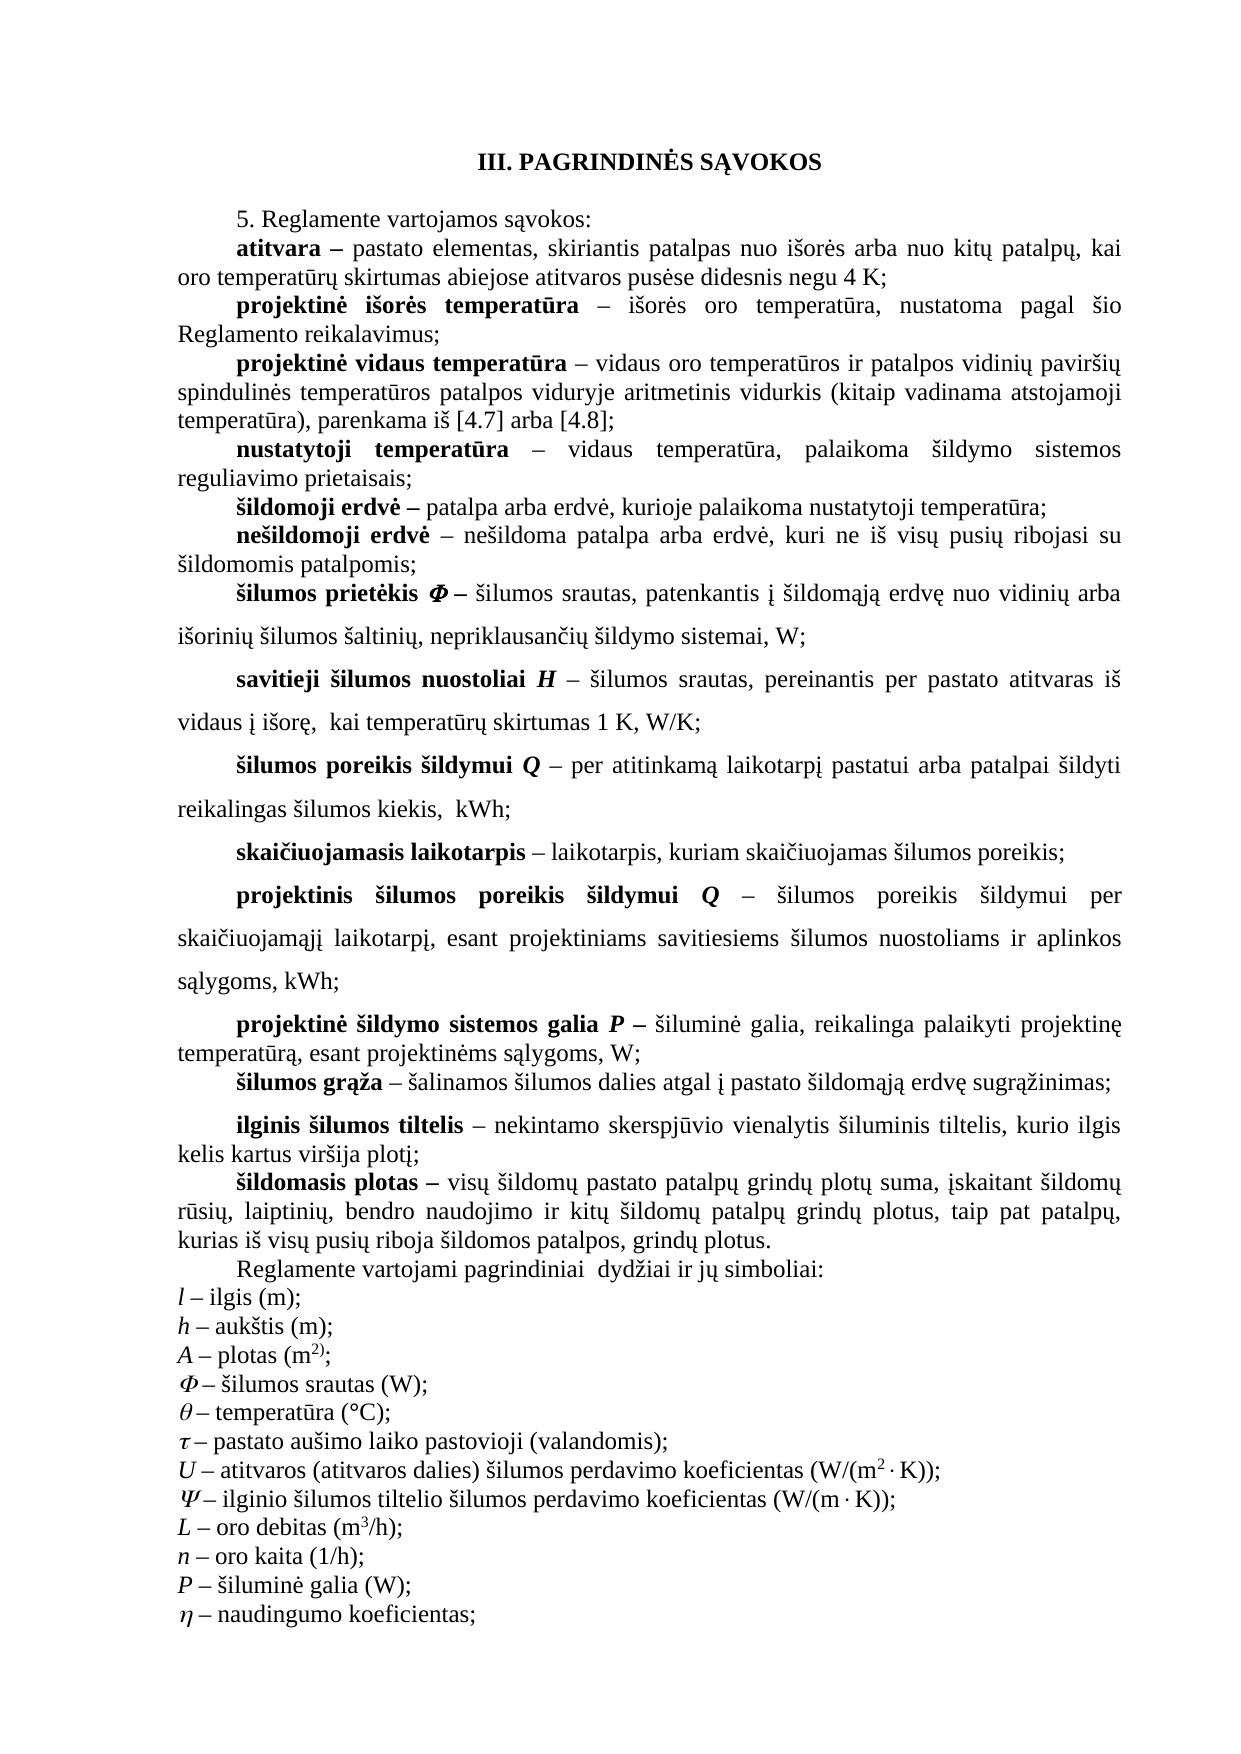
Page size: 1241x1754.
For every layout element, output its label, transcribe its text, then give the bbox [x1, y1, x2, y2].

text projektinė šildymo sistemos galia P – šiluminė galia, reikalinga palaikyti projektinę temperatūrą, esant projektinėms sąlygoms, W; [177, 1009, 1122, 1067]
text  – ilginio šilumos tiltelio šilumos perdavimo koeficientas (W/(mK)); [177, 1484, 1122, 1512]
text h – aukštis (m); [177, 1311, 1122, 1340]
text šilumos prietėkis  – šilumos srautas, patenkantis į šildomąją erdvę nuo vidinių arba išorinių šilumos šaltinių, nepriklausančių šildymo sistemai, W; [177, 578, 1122, 650]
text skaičiuojamasis laikotarpis – laikotarpis, kuriam skaičiuojamas šilumos poreikis; [177, 837, 1122, 866]
text U – atitvaros (atitvaros dalies) šilumos perdavimo koeficientas (W/(m2K)); [177, 1455, 1122, 1484]
text savitieji šilumos nuostoliai H – šilumos srautas, pereinantis per pastato atitvaras iš vidaus į išorę, kai temperatūrų skirtumas 1 K, W/K; [177, 664, 1122, 736]
text  – temperatūra (°C); [177, 1397, 1122, 1426]
text šildomasis plotas – visų šildomų pastato patalpų grindų plotų suma, įskaitant šildomų rūsių, laiptinių, bendro naudojimo ir kitų šildomų patalpų grindų plotus, taip pat patalpų, kurias iš visų pusių riboja šildomos patalpos, grindų plotus. [177, 1167, 1122, 1254]
text projektinė išorės temperatūra – išorės oro temperatūra, nustatoma pagal šio Reglamento reikalavimus; [177, 291, 1122, 348]
text A – plotas (m2); [177, 1340, 1122, 1369]
text L – oro debitas (m3/h); [177, 1512, 1122, 1541]
text l – ilgis (m); [177, 1282, 1122, 1311]
text  – naudingumo koeficientas; [177, 1599, 1122, 1627]
text šilumos poreikis šildymui Q – per atitinkamą laikotarpį pastatui arba patalpai šildyti reikalingas šilumos kiekis, kWh; [177, 751, 1122, 822]
text šildomoji erdvė – patalpa arba erdvė, kurioje palaikoma nustatytoji temperatūra; [177, 492, 1122, 521]
text nešildomoji erdvė – nešildoma patalpa arba erdvė, kuri ne iš visų pusių ribojasi su šildomomis patalpomis; [177, 521, 1122, 578]
text P – šiluminė galia (W); [177, 1570, 1122, 1599]
text III. PAGRINDINĖS SĄVOKOS [177, 147, 1122, 176]
text n – oro kaita (1/h); [177, 1541, 1122, 1570]
text atitvara – pastato elementas, skiriantis patalpas nuo išorės arba nuo kitų patalpų, kai oro temperatūrų skirtumas abiejose atitvaros pusėse didesnis negu 4 K; [177, 233, 1122, 291]
text  – pastato aušimo laiko pastovioji (valandomis); [177, 1426, 1122, 1455]
text 5. Reglamente vartojamos sąvokos: [177, 204, 1122, 233]
text nustatytoji temperatūra – vidaus temperatūra, palaikoma šildymo sistemos reguliavimo prietaisais; [177, 434, 1122, 492]
text projektinė vidaus temperatūra – vidaus oro temperatūros ir patalpos vidinių paviršių spindulinės temperatūros patalpos viduryje aritmetinis vidurkis (kitaip vadinama atstojamoji temperatūra), parenkama iš [4.7] arba [4.8]; [177, 348, 1122, 434]
text šilumos grąža – šalinamos šilumos dalies atgal į pastato šildomąją erdvę sugrąžinimas; [177, 1067, 1122, 1096]
text  – šilumos srautas (W); [177, 1369, 1122, 1397]
text ilginis šilumos tiltelis – nekintamo skerspjūvio vienalytis šiluminis tiltelis, kurio ilgis kelis kartus viršija plotį; [177, 1110, 1122, 1167]
text Reglamente vartojami pagrindiniai dydžiai ir jų simboliai: [177, 1254, 1122, 1282]
text projektinis šilumos poreikis šildymui Q – šilumos poreikis šildymui per skaičiuojamąjį laikotarpį, esant projektiniams savitiesiems šilumos nuostoliams ir aplinkos sąlygoms, kWh; [177, 880, 1122, 995]
